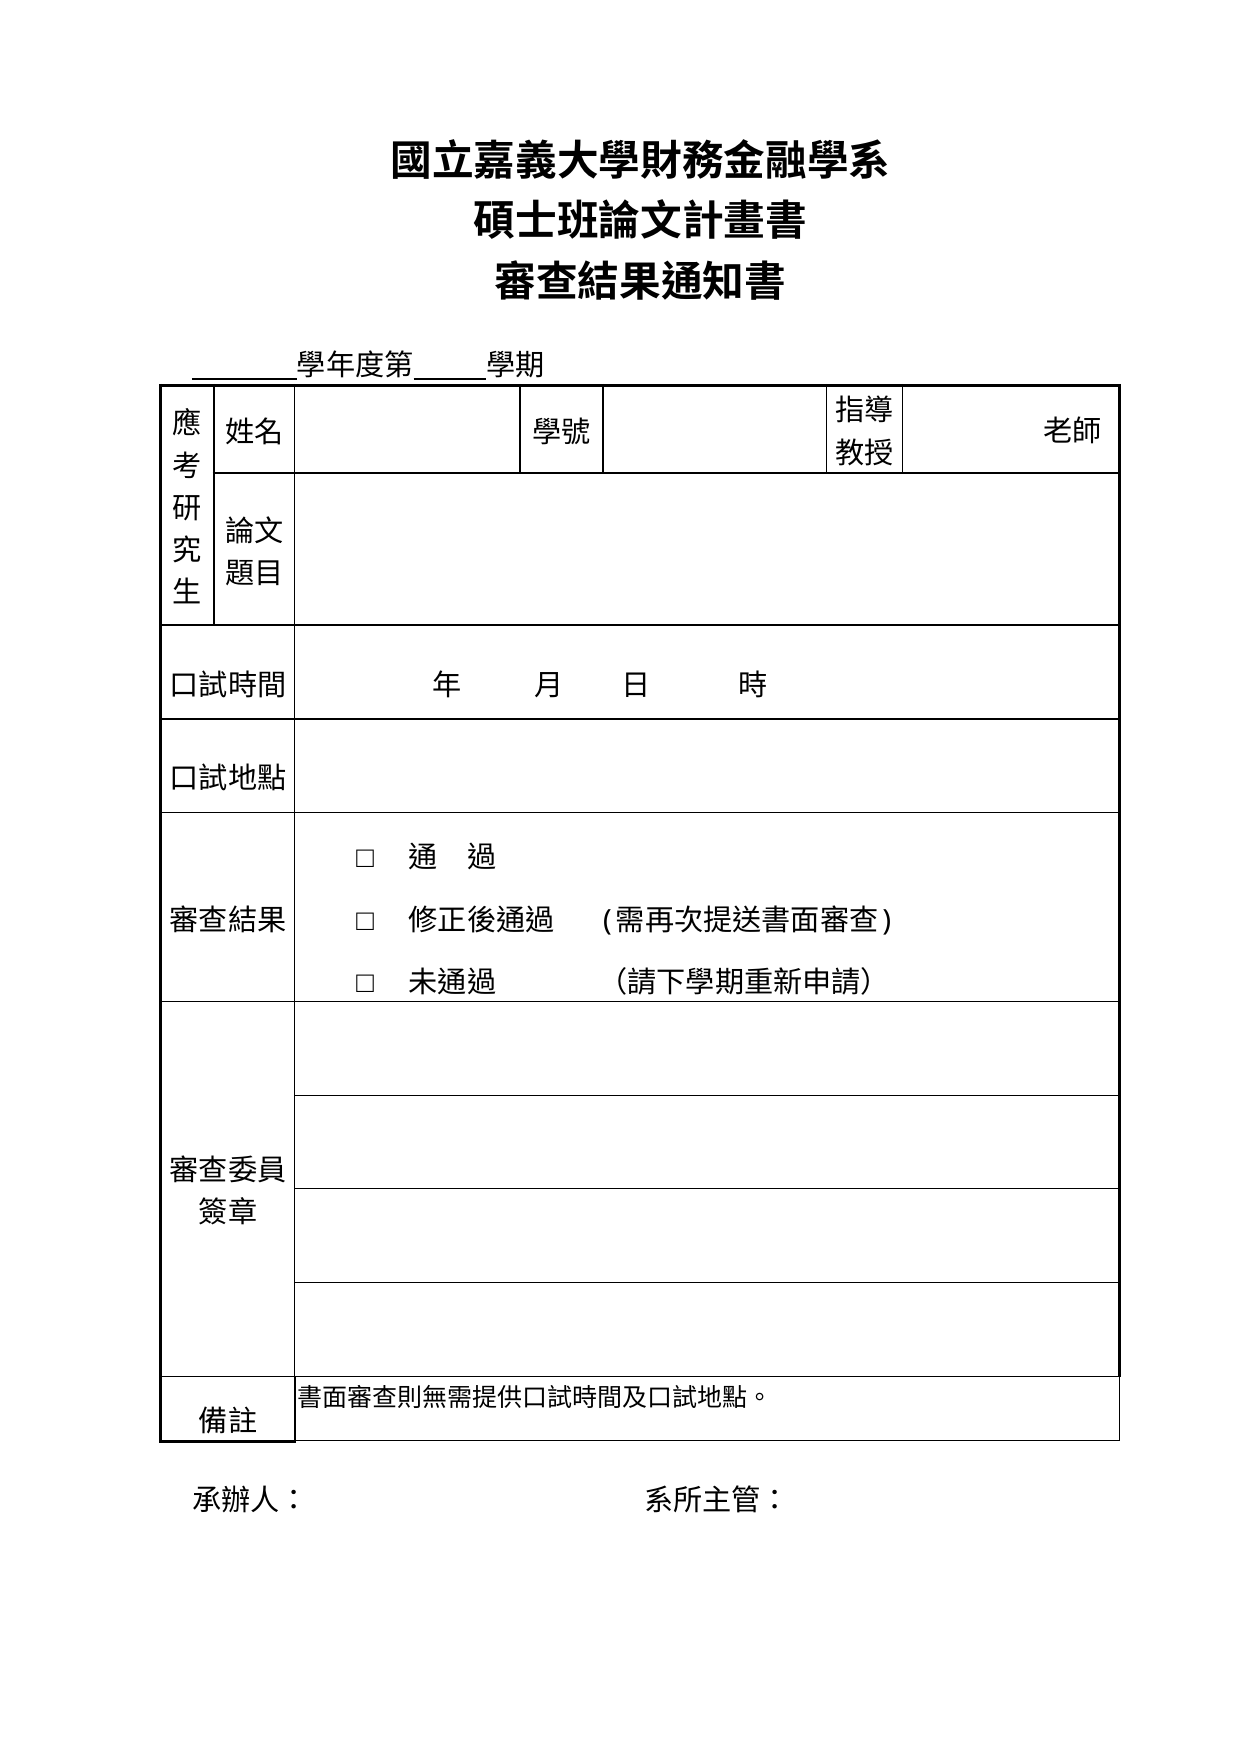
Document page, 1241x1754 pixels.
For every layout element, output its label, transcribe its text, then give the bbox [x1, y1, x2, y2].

table_header 應考研究生 [162, 387, 213, 624]
table_cell 書面審查則無需提供口試時間及口試地點。 [296, 1377, 1119, 1440]
table_cell □ 通 過 □ 修正後通過 (需再次提送書面審查) □ 未通過 （請下學期重新申請） [295, 813, 1118, 1001]
table_header 學號 [521, 387, 602, 472]
table_header 姓名 [215, 387, 294, 472]
table_header [295, 387, 519, 472]
table_cell 口試時間 [162, 626, 294, 718]
table_header [604, 387, 826, 472]
text 學年度第 學期 [118, 341, 1162, 384]
text 碩士班論文計畫書 [118, 187, 1162, 248]
table_cell 論文題目 [215, 474, 294, 624]
table_cell 年 月 日 時 [295, 626, 1118, 718]
table_cell [295, 1283, 1118, 1376]
table_cell [295, 1189, 1118, 1282]
table_cell 審查委員簽章 [162, 1002, 294, 1376]
text 國立嘉義大學財務金融學系 [118, 127, 1162, 187]
table_cell [295, 720, 1118, 812]
table_cell 審查結果 [162, 813, 294, 1001]
text 審查結果通知書 [118, 248, 1162, 308]
table_header 指導 教授 [827, 387, 902, 472]
table_cell [295, 474, 1118, 624]
table_cell [295, 1002, 1118, 1094]
table_cell 口試地點 [162, 720, 294, 812]
text 承辦人： 系所主管： [118, 1456, 1162, 1518]
table_cell 備註 [162, 1377, 294, 1440]
table_cell [295, 1096, 1118, 1188]
table_header 老師 [903, 387, 1118, 472]
